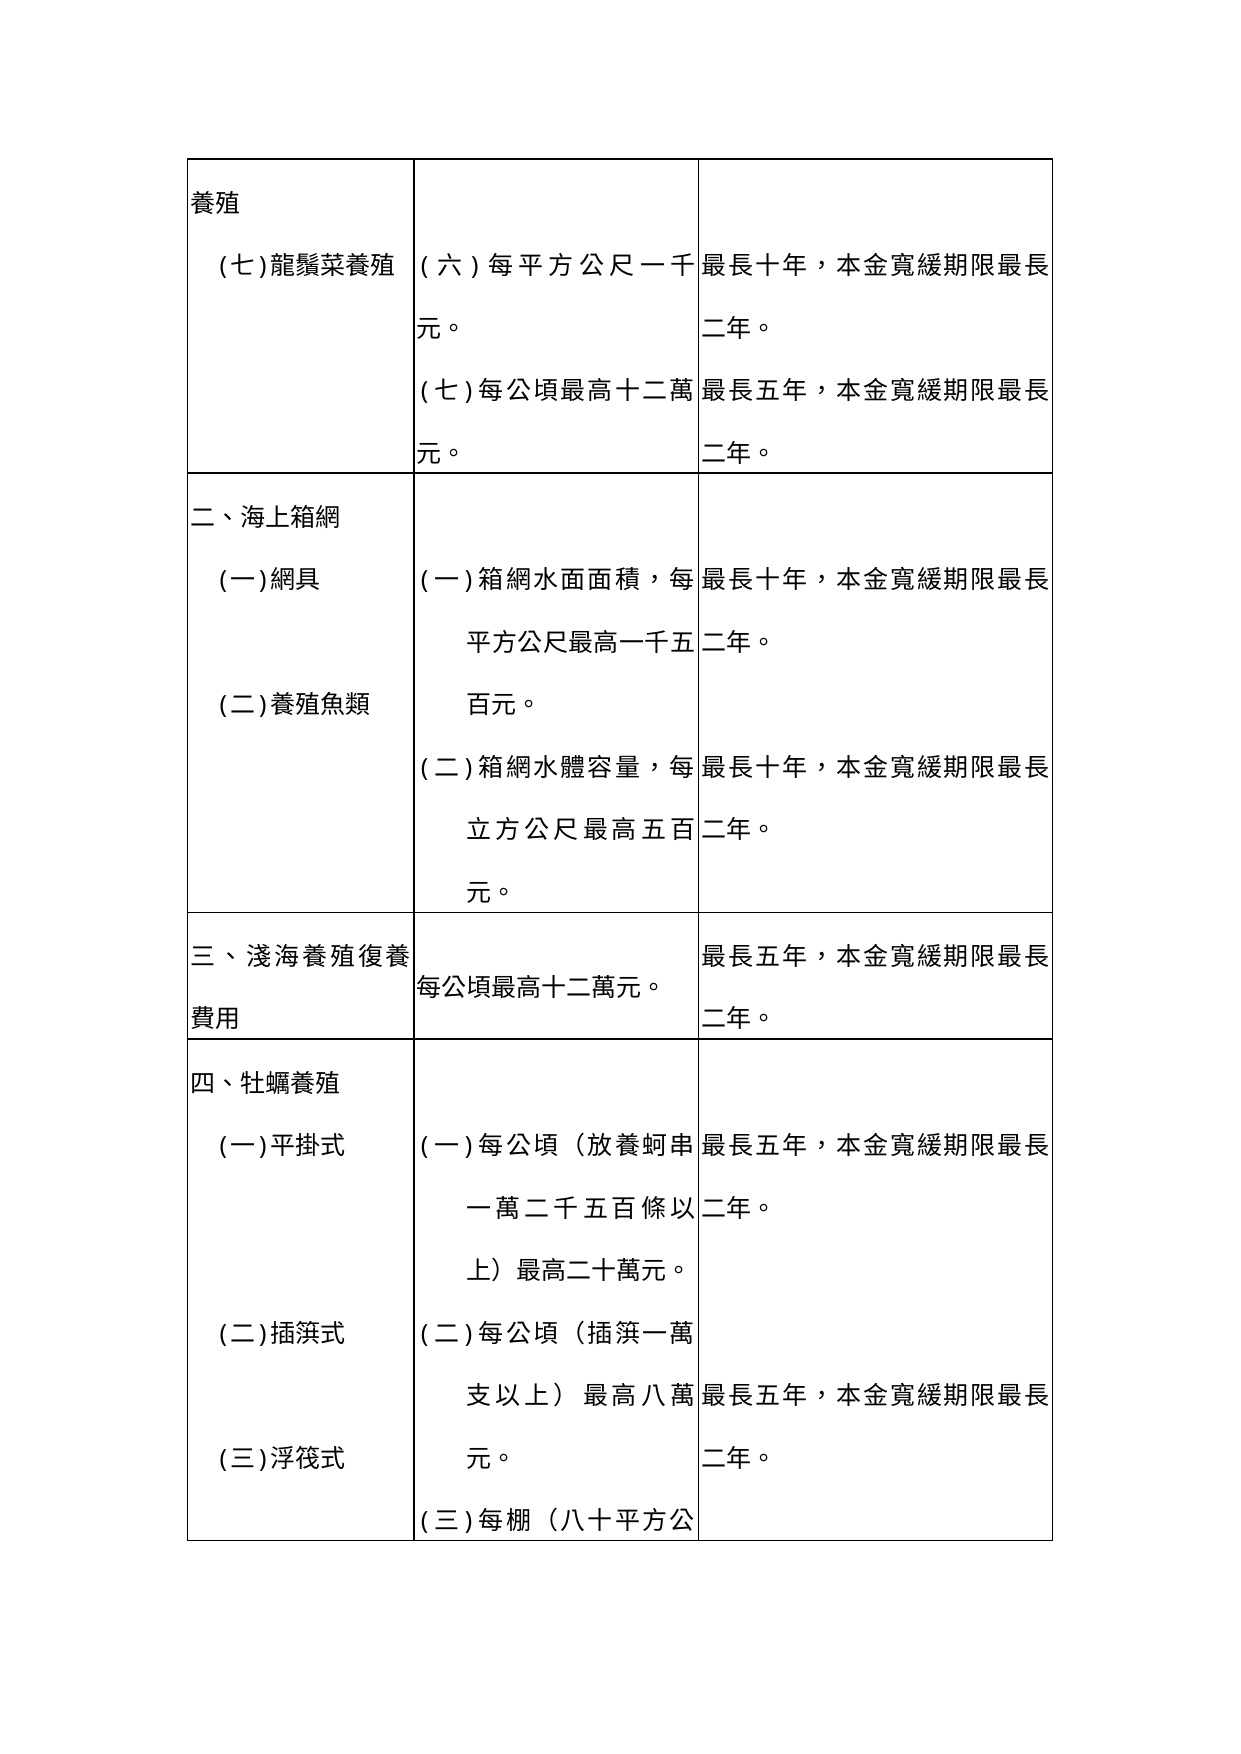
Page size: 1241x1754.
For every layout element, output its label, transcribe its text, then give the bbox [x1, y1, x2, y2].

table_cell 每公頃最高十二萬元。 [415, 913, 698, 1038]
table_cell (六)每平方公尺一千元。 (七)每公頃最高十二萬元。 [415, 160, 698, 472]
table_cell 最長五年，本金寬緩期限最長二年。 最長五年，本金寬緩期限最長二年。 [699, 1040, 1052, 1539]
table_cell 最長十年，本金寬緩期限最長二年。 最長五年，本金寬緩期限最長二年。 [699, 160, 1052, 472]
table_cell 三、淺海養殖復養費用 [188, 913, 413, 1038]
table_cell (一)箱網水面面積，每平方公尺最高一千五百元。 (二)箱網水體容量，每立方公尺最高五百元。 [415, 474, 698, 911]
table_cell (一)每公頃（放養蚵串一萬二千五百條以上）最高二十萬元。 (二)每公頃（插篊一萬支以上）最高八萬元。 (三)每棚（八十平方公 [415, 1040, 698, 1539]
table_cell 二、海上箱網 (一)網具 (二)養殖魚類 [188, 474, 413, 911]
table_cell 最長五年，本金寬緩期限最長二年。 [699, 913, 1052, 1038]
table_cell 最長十年，本金寬緩期限最長二年。 最長十年，本金寬緩期限最長二年。 [699, 474, 1052, 911]
table_cell 四、牡蠣養殖 (一)平掛式 (二)插篊式 (三)浮筏式 [188, 1040, 413, 1539]
table_cell 養殖 (七)龍鬚菜養殖 [188, 160, 413, 472]
